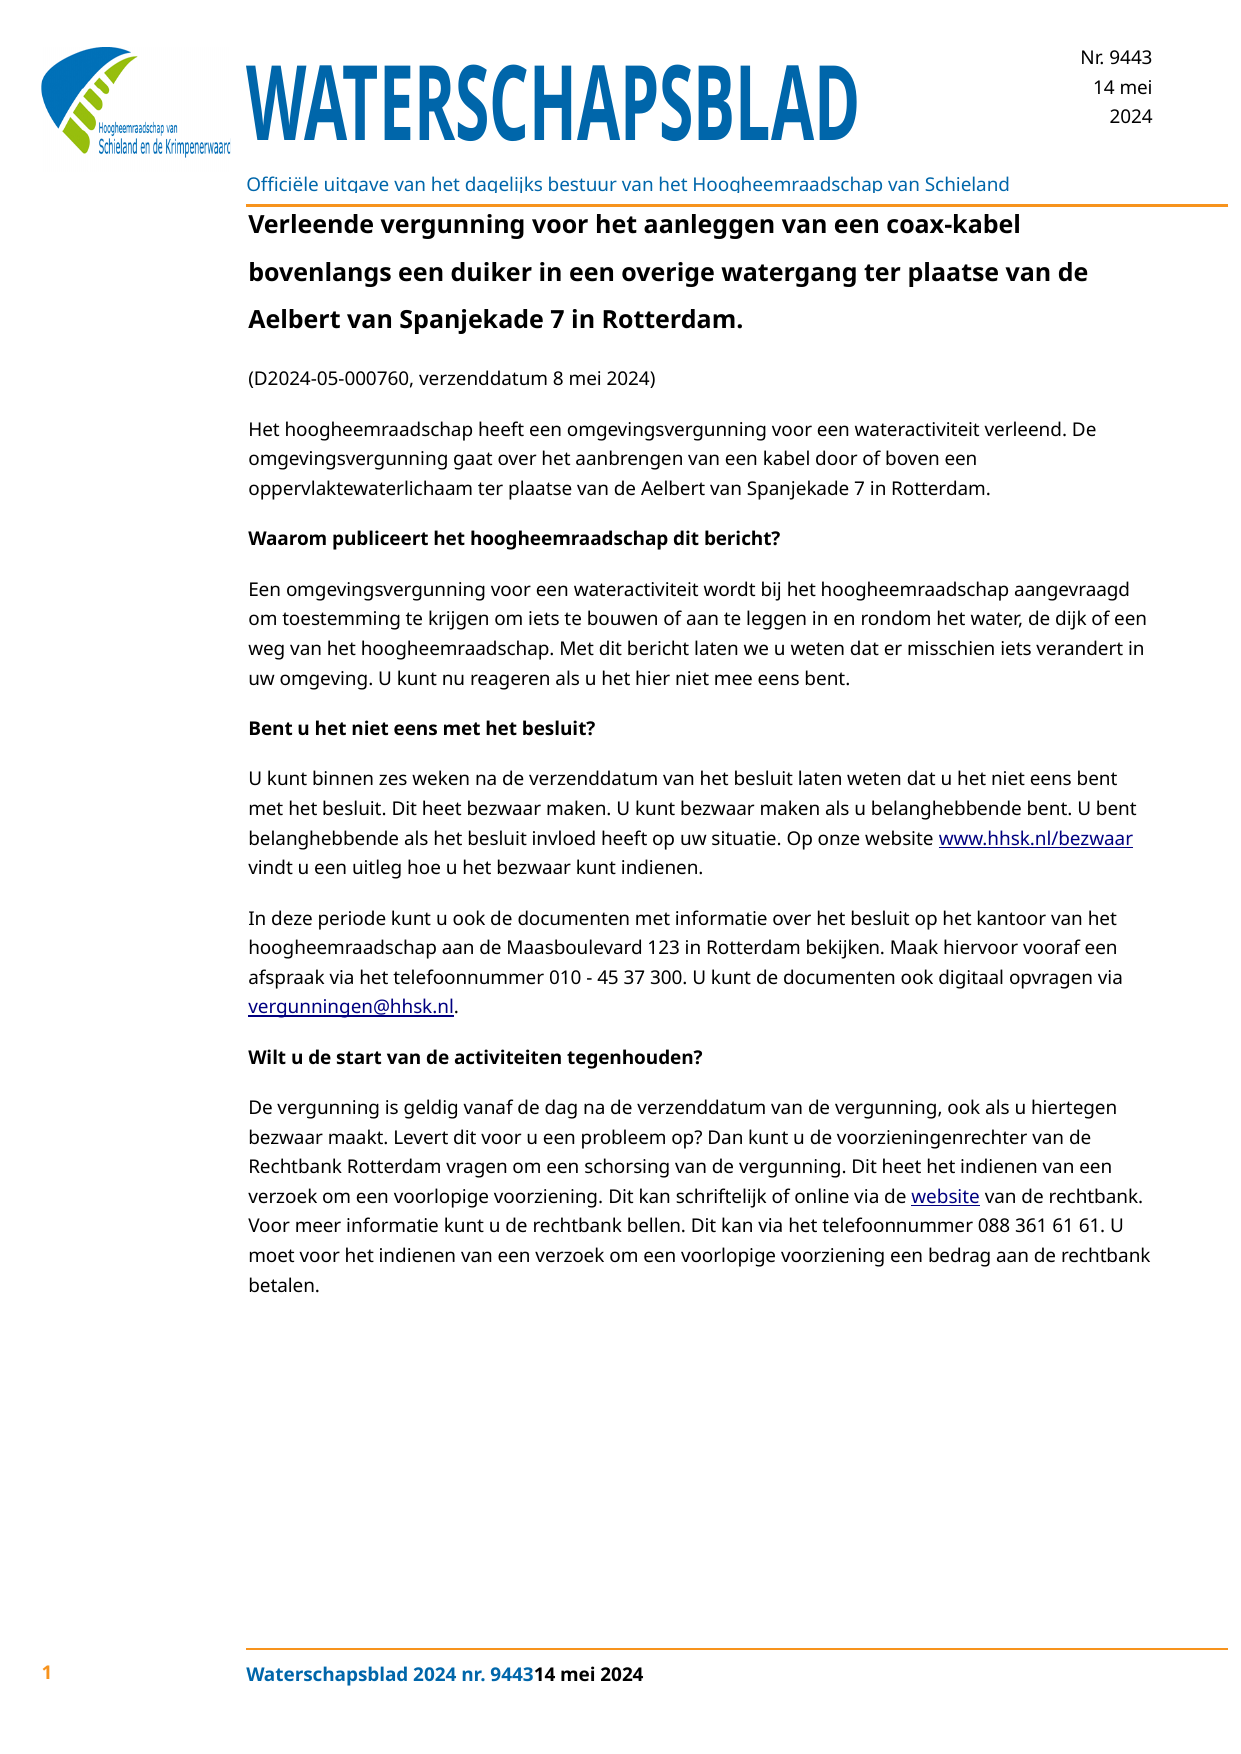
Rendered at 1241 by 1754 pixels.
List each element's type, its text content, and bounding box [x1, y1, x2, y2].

text Verleende vergunning voor het aanleggen van een coax-kabel bovenlangs een duiker in een overige watergang ter plaatse van de Aelbert van Spanjekade 7 in Rotterdam. [248, 207, 1152, 336]
text In deze periode kunt u ook de documenten met informatie over het besluit op het kantoor van het hoogheemraadschap aan de Maasboulevard 123 in Rotterdam bekijken. Maak hiervoor vooraf een afspraak via het telefoonnummer 010 - 45 37 300. U kunt de documenten ook digitaal opvragen via vergunningen@hhsk.nl. [248, 905, 1152, 1019]
text De vergunning is geldig vanaf de dag na de verzenddatum van de vergunning, ook als u hiertegen bezwaar maakt. Levert dit voor u een probleem op? Dan kunt u de voorzieningenrechter van de Rechtbank Rotterdam vragen om een schorsing van de vergunning. Dit heet het indienen van een verzoek om een voorlopige voorziening. Dit kan schriftelijk of online via de website van de rechtbank. Voor meer informatie kunt u de rechtbank bellen. Dit kan via het telefoonnummer 088 361 61 61. U moet voor het indienen van een verzoek om een voorlopige voorziening een bedrag aan de rechtbank betalen. [248, 1094, 1152, 1297]
text Waarom publiceert het hoogheemraadschap dit bericht? [248, 526, 1152, 551]
text Bent u het niet eens met het besluit? [248, 715, 1152, 741]
picture [41, 47, 231, 172]
text Een omgevingsvergunning voor een wateractiviteit wordt bij het hoogheemraadschap aangevraagd om toestemming te krijgen om iets te bouwen of aan te leggen in en rondom het water, de dijk of een weg van het hoogheemraadschap. Met dit bericht laten we u weten dat er misschien iets verandert in uw omgeving. U kunt nu reageren als u het hier niet mee eens bent. [248, 576, 1152, 690]
text U kunt binnen zes weken na de verzenddatum van het besluit laten weten dat u het niet eens bent met het besluit. Dit heet bezwaar maken. U kunt bezwaar maken als u belanghebbende bent. U bent belanghebbende als het besluit invloed heeft op uw situatie. Op onze website www.hhsk.nl/bezwaar vindt u een uitleg hoe u het bezwaar kunt indienen. [248, 766, 1152, 880]
text Het hoogheemraadschap heeft een omgevingsvergunning voor een wateractiviteit verleend. De omgevingsvergunning gaat over het aanbrengen van een kabel door of boven een oppervlaktewaterlichaam ter plaatse van de Aelbert van Spanjekade 7 in Rotterdam. [248, 416, 1152, 501]
text (D2024-05-000760, verzenddatum 8 mei 2024) [248, 366, 1152, 391]
text Wilt u de start van de activiteiten tegenhouden? [248, 1044, 1152, 1069]
